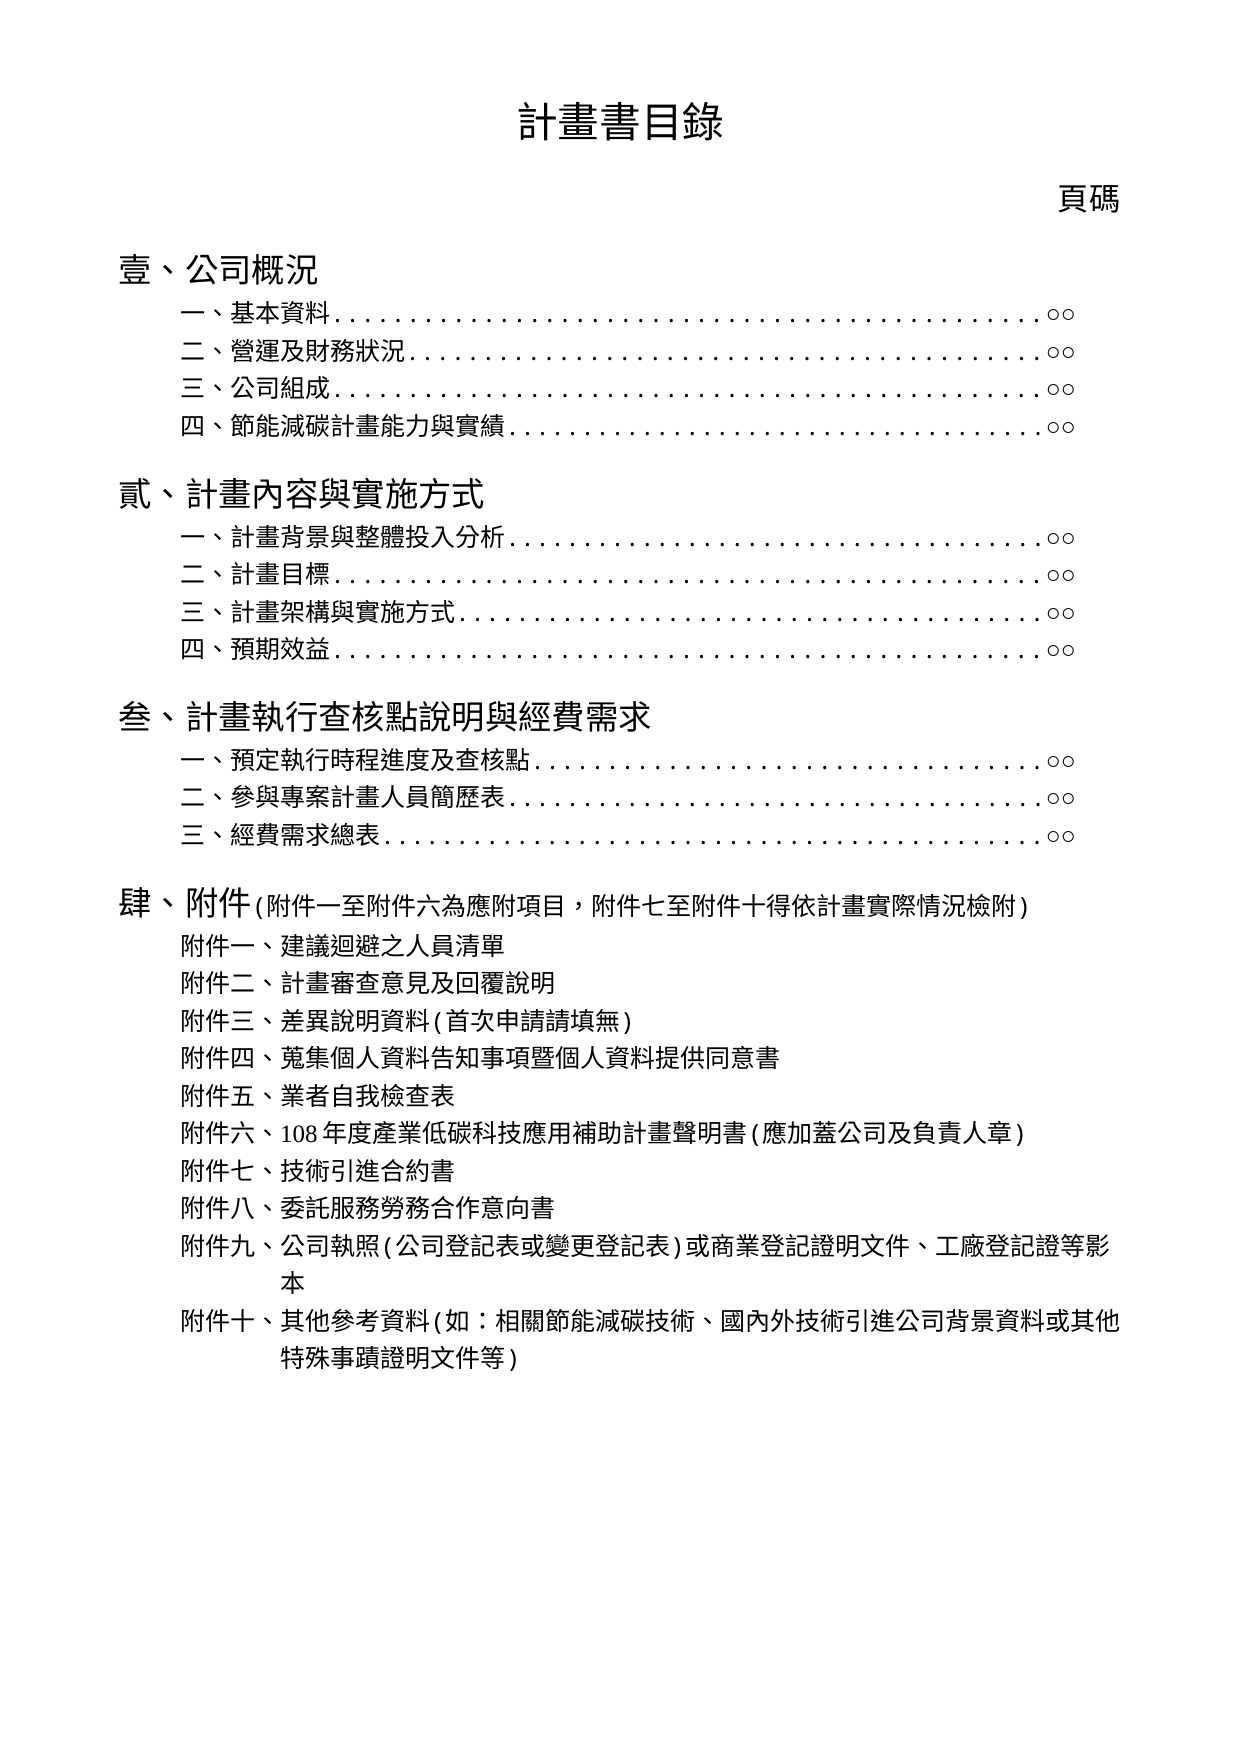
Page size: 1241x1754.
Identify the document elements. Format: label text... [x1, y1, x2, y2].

text 附件一、建議迴避之人員清單 [180, 925, 1121, 962]
text 四、節能減碳計畫能力與實績 ○○ [180, 405, 1121, 443]
text 貳、計畫內容與實施方式 [118, 468, 1122, 516]
text 一、計畫背景與整體投入分析 ○○ [180, 516, 1121, 553]
text 頁碼 [118, 174, 1120, 219]
text 一、預定執行時程進度及查核點 ○○ [180, 739, 1121, 777]
text 附件四、蒐集個人資料告知事項暨個人資料提供同意書 [180, 1037, 1121, 1075]
text 計畫書目錄 [118, 89, 1122, 149]
text 壹、公司概況 [118, 244, 1122, 293]
text 二、營運及財務狀況 ○○ [180, 330, 1121, 368]
text 附件五、業者自我檢查表 [180, 1075, 1121, 1112]
text 三、經費需求總表 ○○ [180, 814, 1121, 852]
text 附件二、計畫審查意見及回覆說明 [180, 962, 1121, 1000]
text 附件八、委託服務勞務合作意向書 [180, 1187, 1121, 1225]
text 附件六、108年度產業低碳科技應用補助計畫聲明書(應加蓋公司及負責人章) [180, 1112, 1121, 1150]
text 叁、計畫執行查核點說明與經費需求 [118, 691, 1122, 739]
text 肆、附件(附件一至附件六為應附項目，附件七至附件十得依計畫實際情況檢附) [118, 877, 1122, 925]
text 附件三、差異說明資料(首次申請請填無) [180, 1000, 1121, 1037]
text 一、基本資料 ○○ [180, 293, 1121, 330]
text 二、參與專案計畫人員簡歷表 ○○ [180, 777, 1121, 814]
text 附件九、公司執照(公司登記表或變更登記表)或商業登記證明文件、工廠登記證等影本 [180, 1225, 1121, 1300]
text 三、計畫架構與實施方式 ○○ [180, 591, 1121, 628]
text 附件七、技術引進合約書 [180, 1150, 1121, 1187]
text 三、公司組成 ○○ [180, 368, 1121, 405]
text 二、計畫目標 ○○ [180, 553, 1121, 591]
text 四、預期效益 ○○ [180, 628, 1121, 666]
text 附件十、其他參考資料(如：相關節能減碳技術、國內外技術引進公司背景資料或其他特殊事蹟證明文件等) [180, 1300, 1121, 1375]
